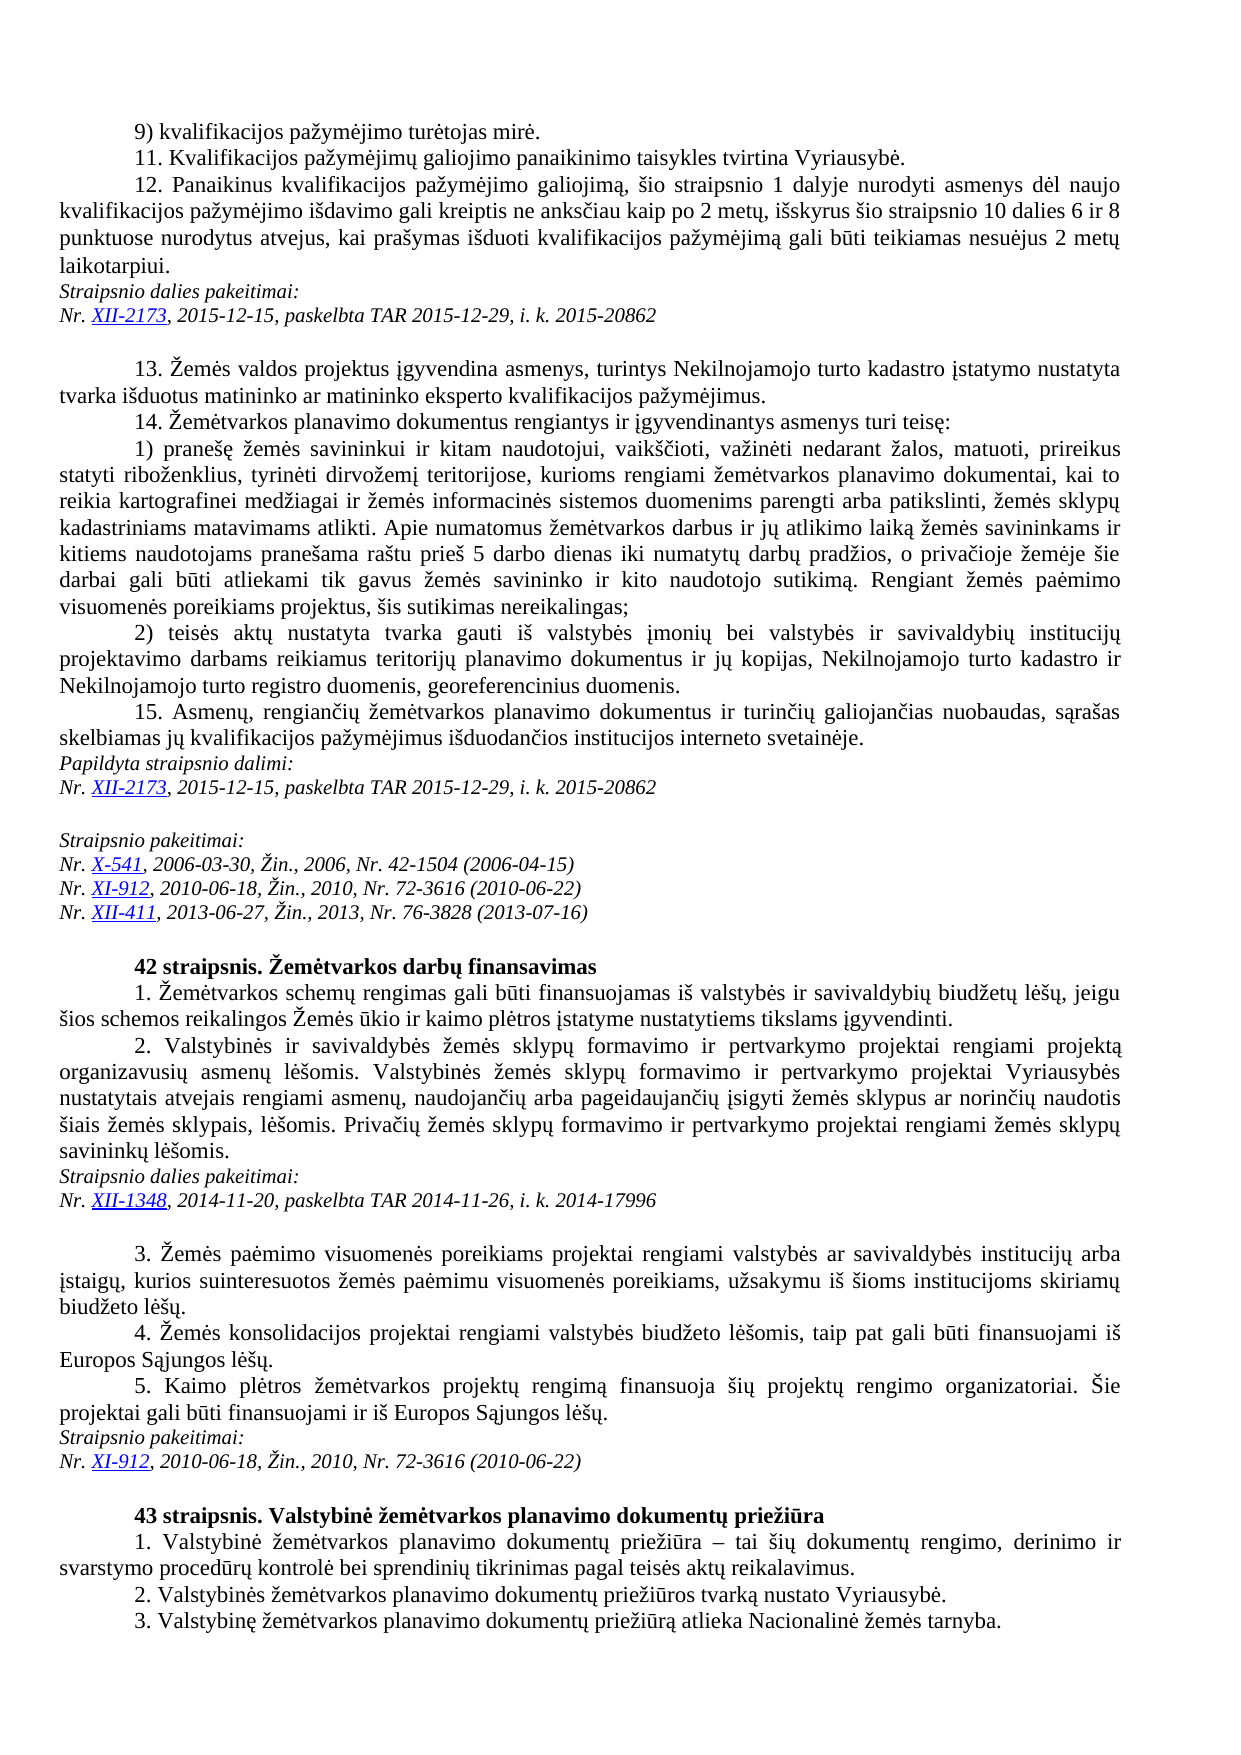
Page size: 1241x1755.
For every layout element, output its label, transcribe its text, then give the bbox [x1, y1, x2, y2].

text 5. Kaimo plėtros žemėtvarkos projektų rengimą finansuoja šių projektų rengimo organizatoriai. Šie projektai gali būti finansuojami ir iš Europos Sąjungos lėšų. [59, 1372, 1122, 1425]
text Nr. X-541, 2006-03-30, Žin., 2006, Nr. 42-1504 (2006-04-15) [59, 852, 1122, 876]
text Straipsnio pakeitimai: [59, 828, 1122, 852]
text Nr. XII-411, 2013-06-27, Žin., 2013, Nr. 76-3828 (2013-07-16) [59, 900, 1122, 924]
text Nr. XI-912, 2010-06-18, Žin., 2010, Nr. 72-3616 (2010-06-22) [59, 876, 1122, 900]
text Straipsnio dalies pakeitimai: [59, 1163, 1122, 1188]
text Straipsnio dalies pakeitimai: [59, 279, 1122, 303]
text Nr. XII-2173, 2015-12-15, paskelbta TAR 2015-12-29, i. k. 2015-20862 [59, 775, 1122, 799]
text 15. Asmenų, rengiančių žemėtvarkos planavimo dokumentus ir turinčių galiojančias nuobaudas, sąrašas skelbiamas jų kvalifikacijos pažymėjimus išduodančios institucijos interneto svetainėje. [59, 698, 1122, 751]
text 3. Valstybinę žemėtvarkos planavimo dokumentų priežiūrą atlieka Nacionalinė žemės tarnyba. [59, 1607, 1122, 1633]
text 9) kvalifikacijos pažymėjimo turėtojas mirė. [59, 118, 1122, 144]
text Nr. XII-2173, 2015-12-15, paskelbta TAR 2015-12-29, i. k. 2015-20862 [59, 303, 1122, 327]
text 1. Žemėtvarkos schemų rengimas gali būti finansuojamas iš valstybės ir savivaldybių biudžetų lėšų, jeigu šios schemos reikalingos Žemės ūkio ir kaimo plėtros įstatyme nustatytiems tikslams įgyvendinti. [59, 979, 1122, 1032]
text 11. Kvalifikacijos pažymėjimų galiojimo panaikinimo taisykles tvirtina Vyriausybė. [59, 144, 1122, 171]
text 43 straipsnis. Valstybinė žemėtvarkos planavimo dokumentų priežiūra [134, 1502, 1122, 1528]
text Straipsnio pakeitimai: [59, 1425, 1122, 1449]
text 3. Žemės paėmimo visuomenės poreikiams projektai rengiami valstybės ar savivaldybės institucijų arba įstaigų, kurios suinteresuotos žemės paėmimu visuomenės poreikiams, užsakymu iš šioms institucijoms skiriamų biudžeto lėšų. [59, 1240, 1122, 1319]
text 14. Žemėtvarkos planavimo dokumentus rengiantys ir įgyvendinantys asmenys turi teisę: [59, 408, 1122, 434]
text 2. Valstybinės ir savivaldybės žemės sklypų formavimo ir pertvarkymo projektai rengiami projektą organizavusių asmenų lėšomis. Valstybinės žemės sklypų formavimo ir pertvarkymo projektai Vyriausybės nustatytais atvejais rengiami asmenų, naudojančių arba pageidaujančių įsigyti žemės sklypus ar norinčių naudotis šiais žemės sklypais, lėšomis. Privačių žemės sklypų formavimo ir pertvarkymo projektai rengiami žemės sklypų savininkų lėšomis. [59, 1032, 1122, 1163]
text Papildyta straipsnio dalimi: [59, 751, 1122, 775]
text 4. Žemės konsolidacijos projektai rengiami valstybės biudžeto lėšomis, taip pat gali būti finansuojami iš Europos Sąjungos lėšų. [59, 1319, 1122, 1372]
text 1) pranešę žemės savininkui ir kitam naudotojui, vaikščioti, važinėti nedarant žalos, matuoti, prireikus statyti riboženklius, tyrinėti dirvožemį teritorijose, kurioms rengiami žemėtvarkos planavimo dokumentai, kai to reikia kartografinei medžiagai ir žemės informacinės sistemos duomenims parengti arba patikslinti, žemės sklypų kadastriniams matavimams atlikti. Apie numatomus žemėtvarkos darbus ir jų atlikimo laiką žemės savininkams ir kitiems naudotojams pranešama raštu prieš 5 darbo dienas iki numatytų darbų pradžios, o privačioje žemėje šie darbai gali būti atliekami tik gavus žemės savininko ir kito naudotojo sutikimą. Rengiant žemės paėmimo visuomenės poreikiams projektus, šis sutikimas nereikalingas; [59, 434, 1122, 619]
text 1. Valstybinė žemėtvarkos planavimo dokumentų priežiūra – tai šių dokumentų rengimo, derinimo ir svarstymo procedūrų kontrolė bei sprendinių tikrinimas pagal teisės aktų reikalavimus. [59, 1528, 1122, 1581]
text 2. Valstybinės žemėtvarkos planavimo dokumentų priežiūros tvarką nustato Vyriausybė. [59, 1581, 1122, 1607]
text 42 straipsnis. Žemėtvarkos darbų finansavimas [59, 953, 1122, 979]
text 2) teisės aktų nustatyta tvarka gauti iš valstybės įmonių bei valstybės ir savivaldybių institucijų projektavimo darbams reikiamus teritorijų planavimo dokumentus ir jų kopijas, Nekilnojamojo turto kadastro ir Nekilnojamojo turto registro duomenis, georeferencinius duomenis. [59, 619, 1122, 698]
text Nr. XII-1348, 2014-11-20, paskelbta TAR 2014-11-26, i. k. 2014-17996 [59, 1188, 1122, 1212]
text 13. Žemės valdos projektus įgyvendina asmenys, turintys Nekilnojamojo turto kadastro įstatymo nustatyta tvarka išduotus matininko ar matininko eksperto kvalifikacijos pažymėjimus. [59, 356, 1122, 408]
text 12. Panaikinus kvalifikacijos pažymėjimo galiojimą, šio straipsnio 1 dalyje nurodyti asmenys dėl naujo kvalifikacijos pažymėjimo išdavimo gali kreiptis ne anksčiau kaip po 2 metų, išskyrus šio straipsnio 10 dalies 6 ir 8 punktuose nurodytus atvejus, kai prašymas išduoti kvalifikacijos pažymėjimą gali būti teikiamas nesuėjus 2 metų laikotarpiui. [59, 171, 1122, 279]
text Nr. XI-912, 2010-06-18, Žin., 2010, Nr. 72-3616 (2010-06-22) [59, 1449, 1122, 1473]
